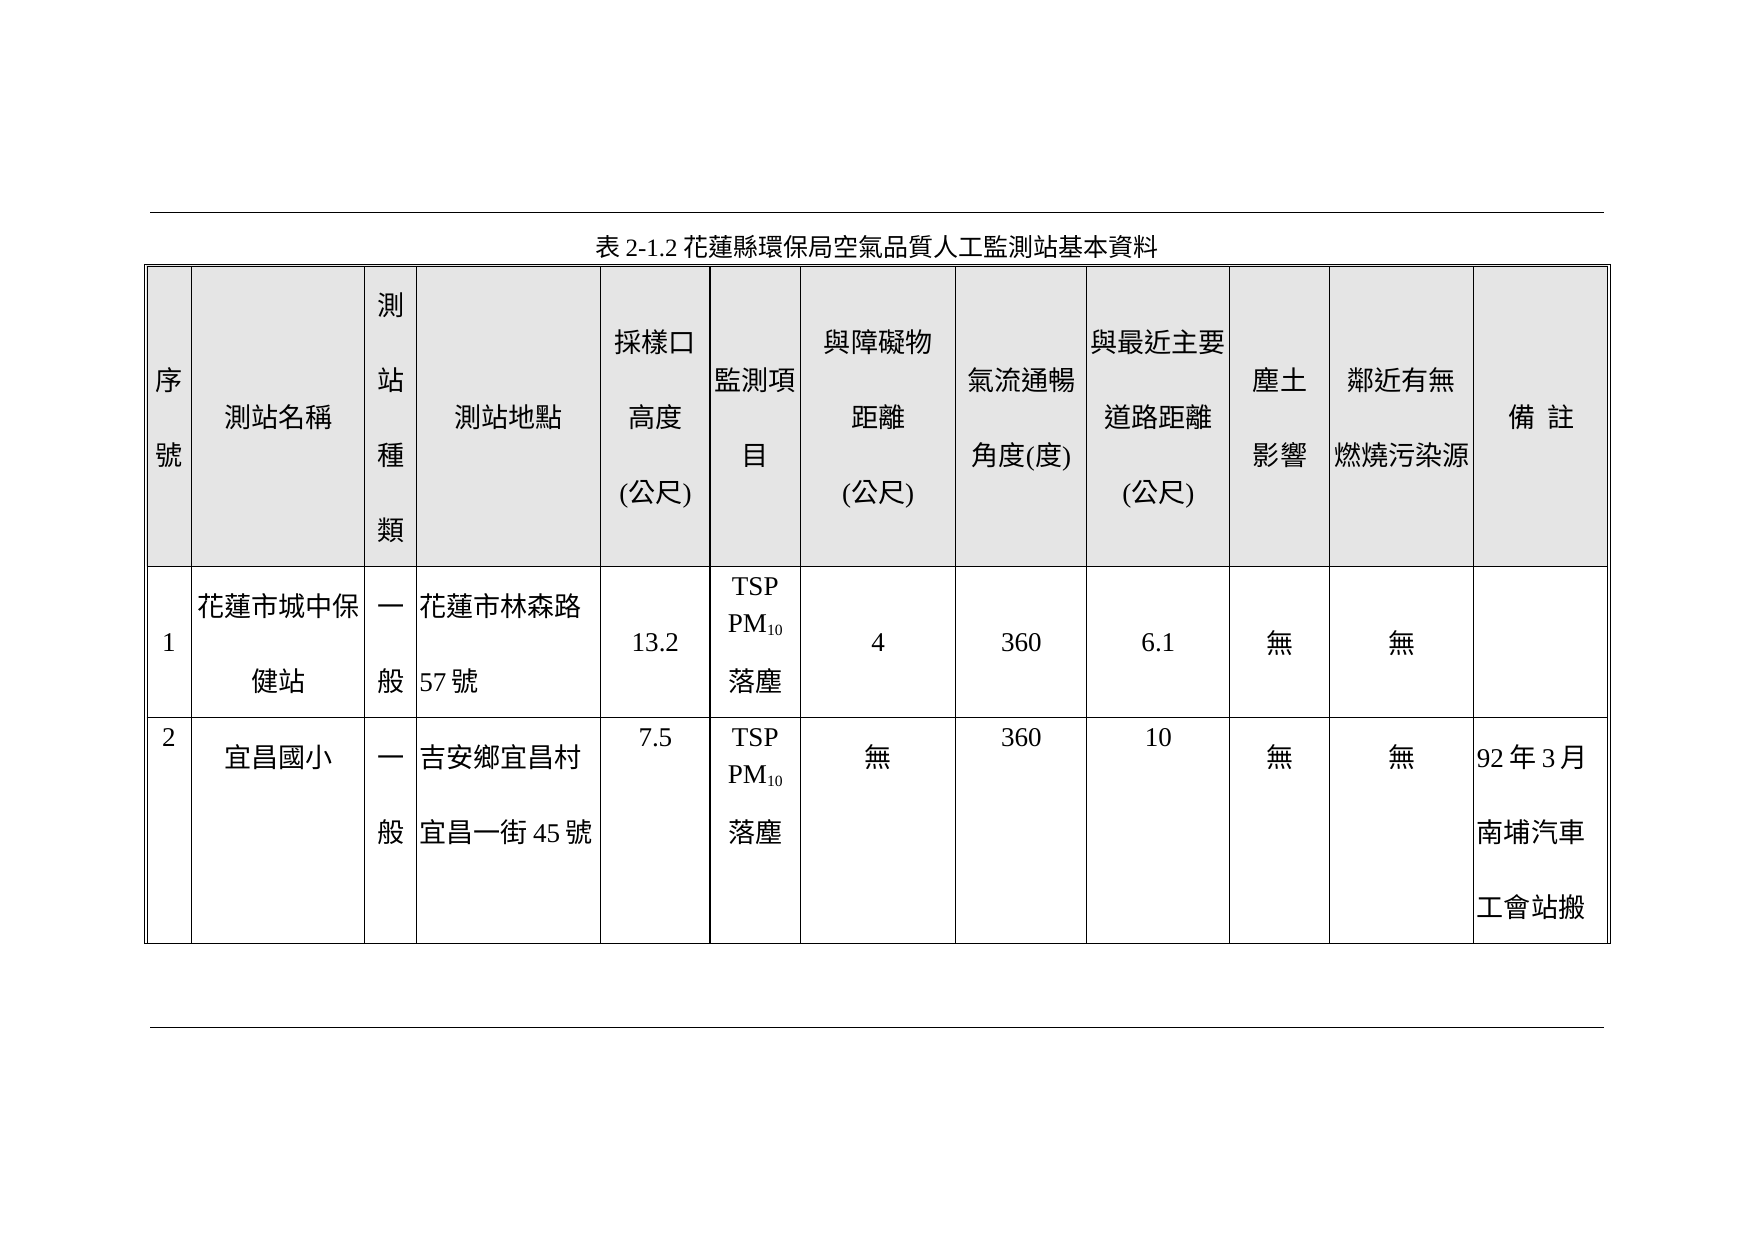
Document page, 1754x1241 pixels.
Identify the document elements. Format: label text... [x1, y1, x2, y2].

table_cell 無 [1230, 567, 1329, 717]
table_cell 宜昌國小 [192, 718, 364, 943]
table_cell 花蓮市林森路57號 [417, 567, 600, 717]
table_cell 10 [1087, 718, 1229, 943]
table_cell 花蓮市城中保健站 [192, 567, 364, 717]
table_header 氣流通暢角度(度) [956, 267, 1086, 566]
table_cell TSP PM10 落塵 [711, 718, 800, 943]
table_cell 13.2 [601, 567, 709, 717]
table_header 測站地點 [417, 267, 600, 566]
table_cell 無 [1330, 718, 1473, 943]
table_header 測站名稱 [192, 267, 364, 566]
table_cell 2 [148, 718, 191, 943]
table_cell 1 [148, 567, 191, 717]
table_cell 360 [956, 718, 1086, 943]
table_header 備 註 [1474, 267, 1607, 566]
table_cell 92年3月南埔汽車工會站搬 [1474, 718, 1607, 943]
table_header 監測項目 [711, 267, 800, 566]
table_cell TSP PM10 落塵 [711, 567, 800, 717]
table_header 序號 [148, 267, 191, 566]
table_header 鄰近有無 燃燒污染源 [1330, 267, 1473, 566]
table_header 測站 種類 [365, 267, 416, 566]
table_header 與最近主要道路距離(公尺) [1087, 267, 1229, 566]
table_header 與障礙物 距離 (公尺) [801, 267, 955, 566]
table_header 採樣口高度 (公尺) [601, 267, 709, 566]
table_cell 7.5 [601, 718, 709, 943]
table_cell 4 [801, 567, 955, 717]
table_cell 無 [801, 718, 955, 943]
table_cell 一般 [365, 567, 416, 717]
text 表2-1.2 花蓮縣環保局空氣品質人工監測站基本資料 [150, 226, 1604, 264]
table_header 塵土 影響 [1230, 267, 1329, 566]
table_cell [1474, 567, 1607, 717]
table_cell 一般 [365, 718, 416, 943]
table_cell 360 [956, 567, 1086, 717]
table_cell 無 [1330, 567, 1473, 717]
table_cell 無 [1230, 718, 1329, 943]
table_cell 吉安鄉宜昌村宜昌一街45號 [417, 718, 600, 943]
table_cell 6.1 [1087, 567, 1229, 717]
